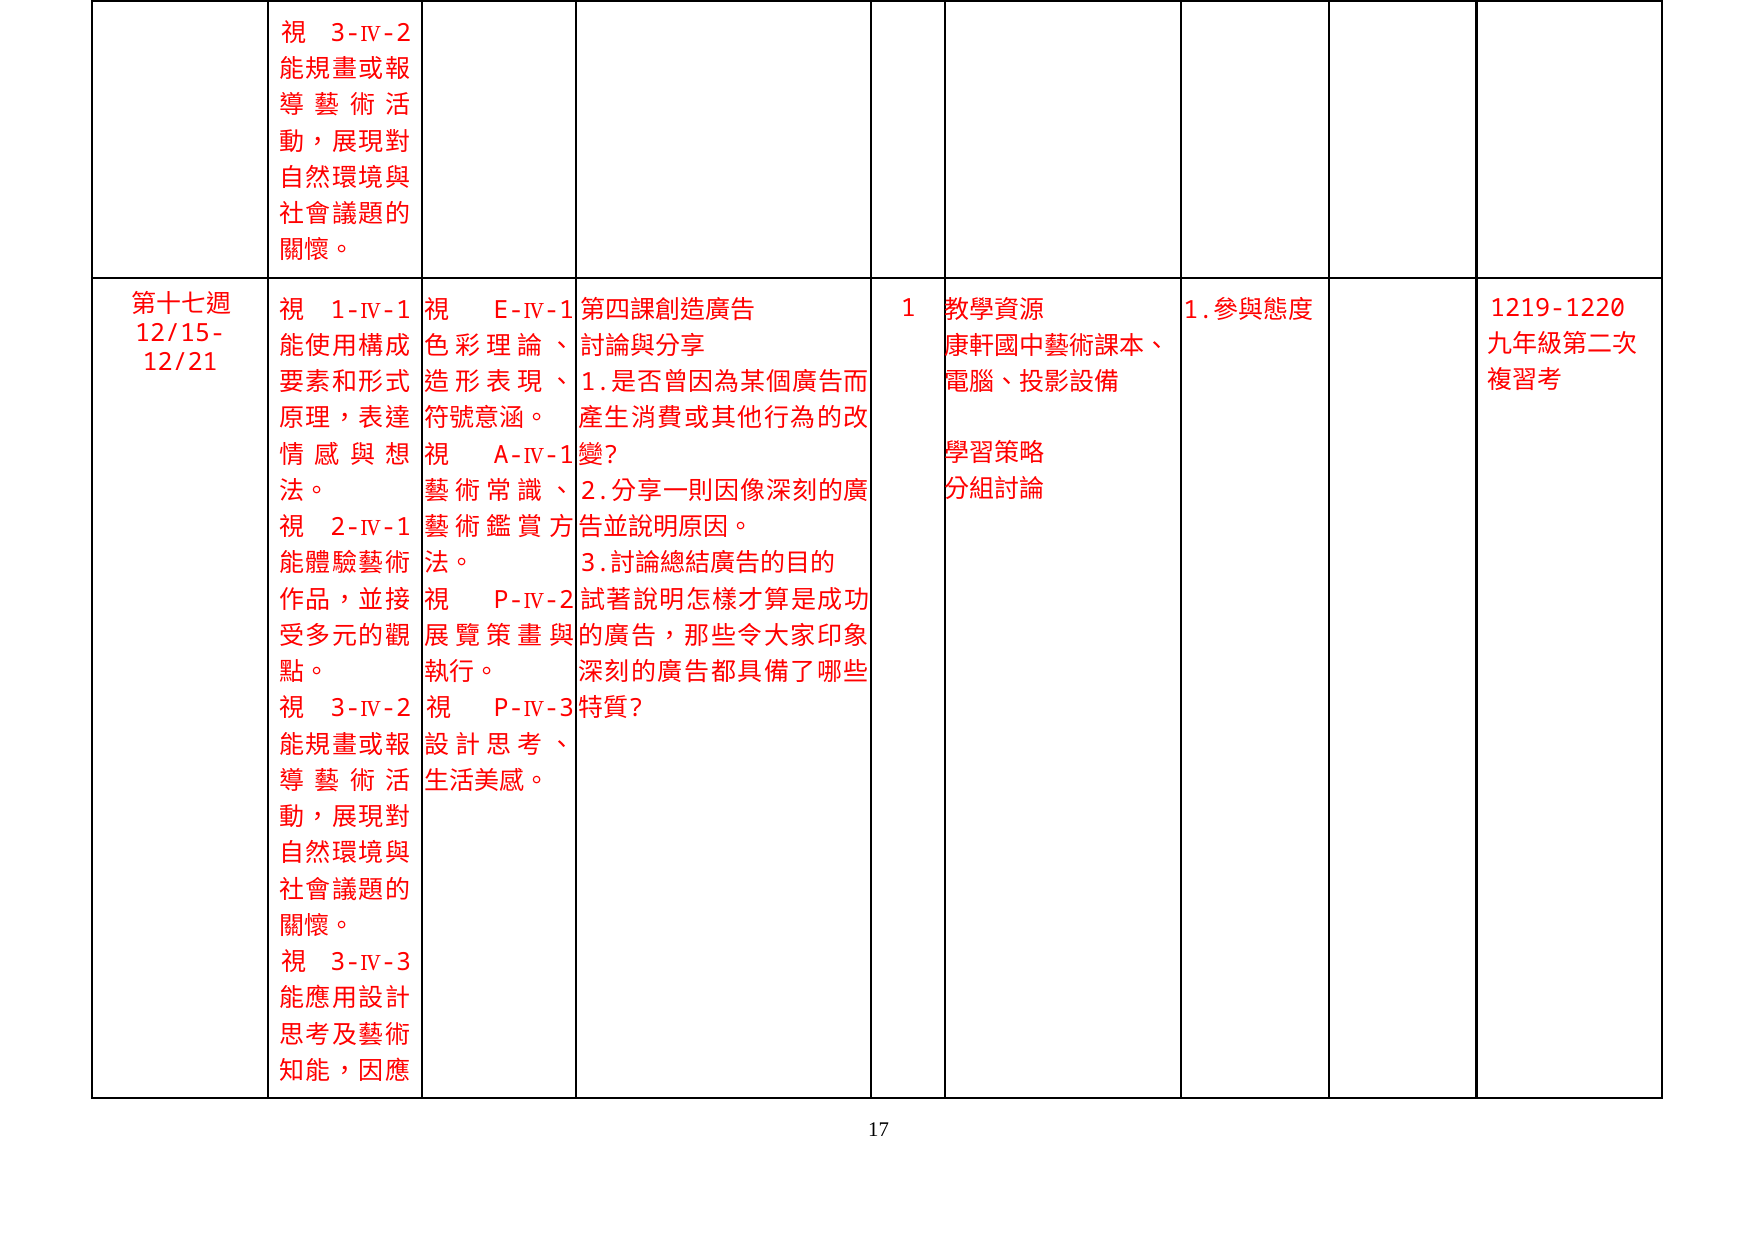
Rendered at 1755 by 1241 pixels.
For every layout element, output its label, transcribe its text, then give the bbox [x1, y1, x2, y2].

table_cell [1330, 2, 1475, 277]
table_cell [1478, 2, 1661, 277]
table_cell 第十七週12/15-12/21 [93, 279, 267, 1097]
table_cell 1219-1220九年級第二次複習考 [1478, 279, 1661, 1097]
table_cell [577, 2, 870, 277]
table_cell 視E-Ⅳ-1 色彩理論、造形表現、符號意涵。 視A-Ⅳ-1 藝術常識、藝術鑑賞方法。 視P-Ⅳ-2 展覽策畫與執行。 視P-Ⅳ-3 設計思考、生活美感。 [423, 279, 575, 1097]
table_cell 視3-Ⅳ-2 能規畫或報導藝術活動，展現對自然環境與社會議題的關懷。 [269, 2, 421, 277]
table_cell 1 [872, 279, 944, 1097]
table_cell [1182, 2, 1328, 277]
table_cell 第四課創造廣告 討論與分享 1.是否曾因為某個廣告而產生消費或其他行為的改變? 2.分享一則因像深刻的廣告並說明原因。 3.討論總結廣告的目的 試著說明怎樣才算是成功的廣告，那些令大家印象深刻的廣告都具備了哪些特質? [577, 279, 870, 1097]
table_cell 視1-Ⅳ-1 能使用構成要素和形式原理，表達情感與想法。 視2-Ⅳ-1 能體驗藝術作品，並接受多元的觀點。 視3-Ⅳ-2 能規畫或報導藝術活動，展現對自然環境與社會議題的關懷。 視3-Ⅳ-3 能應用設計思考及藝術知能，因應 [269, 279, 421, 1097]
table_cell [93, 2, 267, 277]
table_cell [946, 2, 1180, 277]
table_cell 1.參與態度 [1182, 279, 1328, 1097]
table_cell [423, 2, 575, 277]
table_cell [872, 2, 944, 277]
table_cell 教學資源 康軒國中藝術課本、 電腦、投影設備 學習策略 分組討論 [946, 279, 1180, 1097]
table_cell [1330, 279, 1475, 1097]
